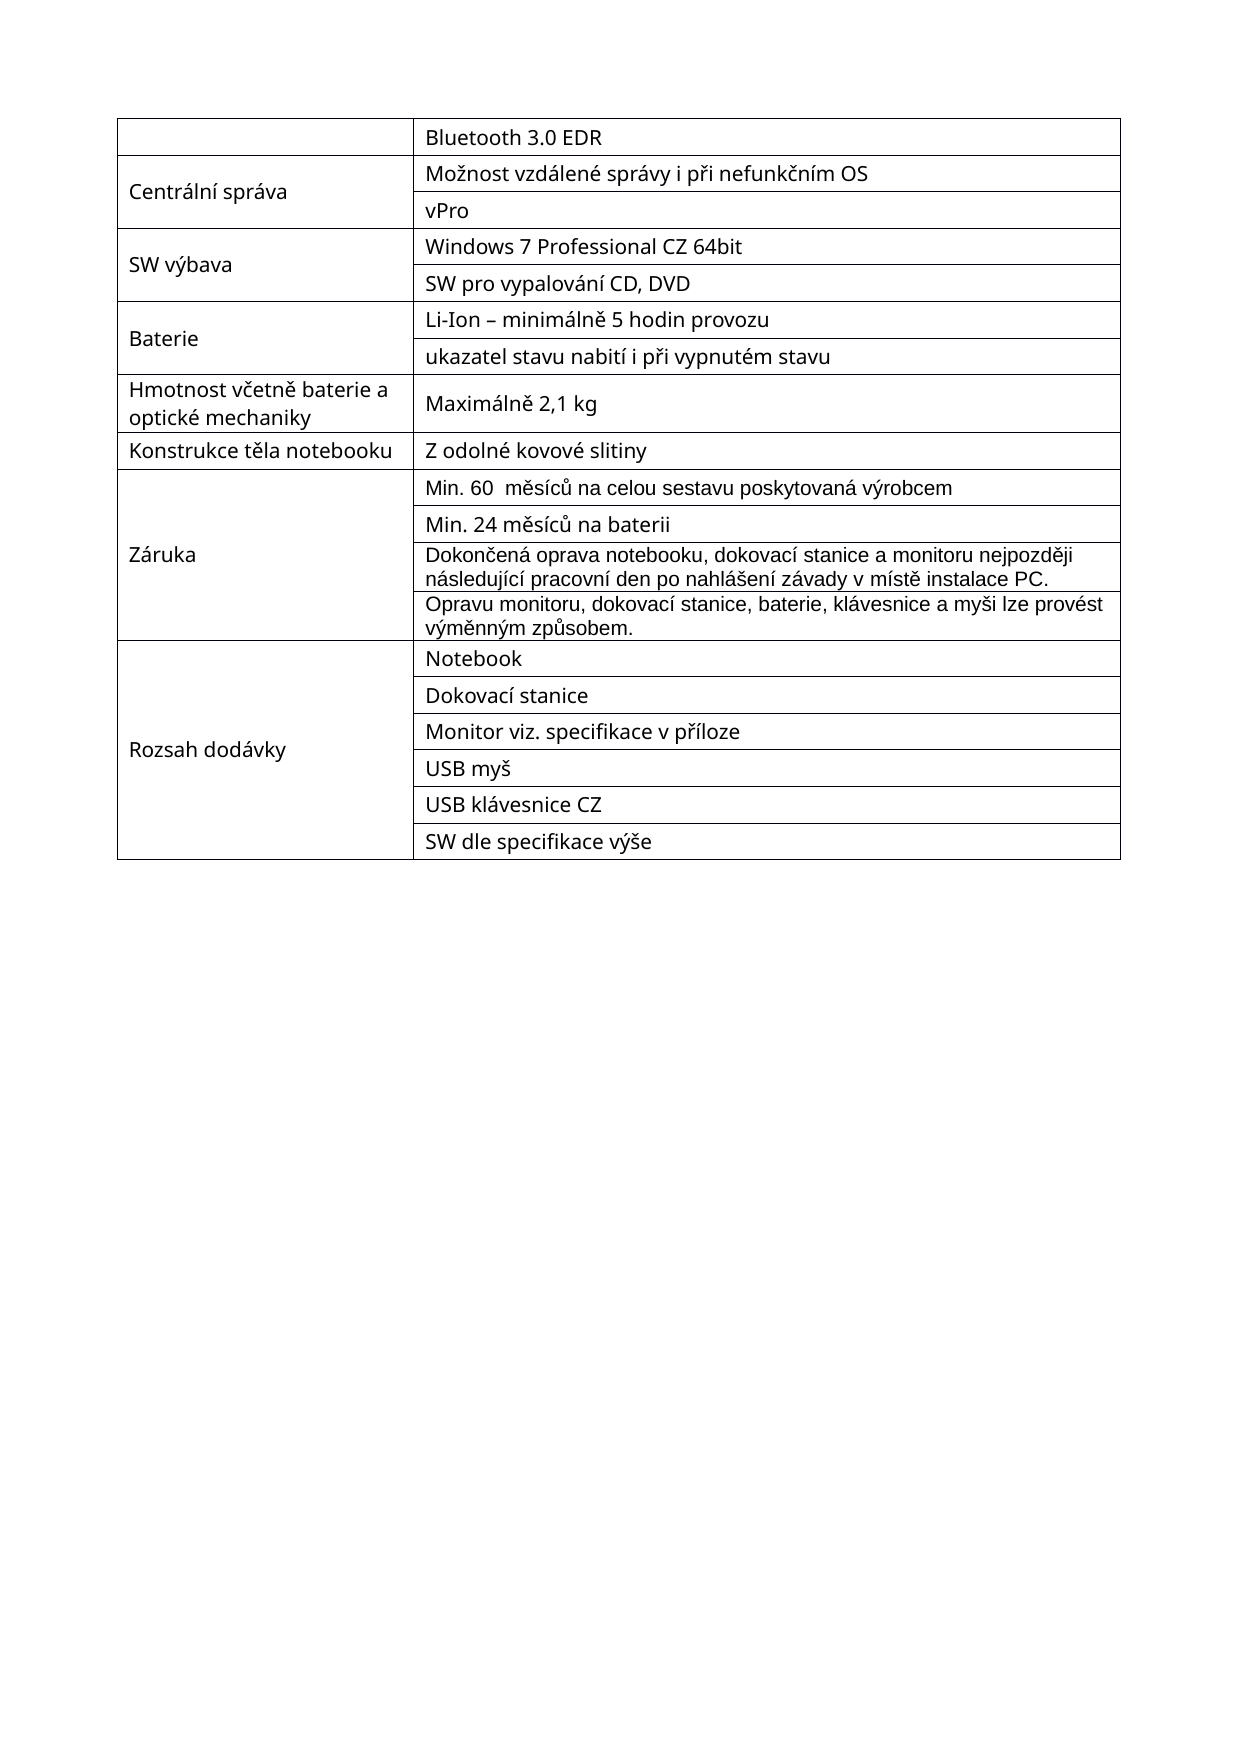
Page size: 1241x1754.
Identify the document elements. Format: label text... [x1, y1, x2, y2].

table_cell Opravu monitoru, dokovací stanice, baterie, klávesnice a myši lze provést výměnným způsobem. [414, 592, 1120, 639]
table_cell Bluetooth 3.0 EDR [414, 119, 1120, 155]
table_cell SW pro vypalování CD, DVD [414, 265, 1120, 301]
table_cell Baterie [118, 302, 413, 374]
table_cell Záruka [118, 470, 413, 639]
table_cell Monitor viz. specifikace v příloze [414, 714, 1120, 749]
table_cell USB klávesnice CZ [414, 787, 1120, 822]
table_cell Hmotnost včetně baterie a optické mechaniky [118, 375, 413, 432]
table_cell SW výbava [118, 229, 413, 301]
table_cell Windows 7 Professional CZ 64bit [414, 229, 1120, 264]
table_cell Konstrukce těla notebooku [118, 433, 413, 468]
table_cell Z odolné kovové slitiny [414, 433, 1120, 468]
table_cell Možnost vzdálené správy i při nefunkčním OS [414, 156, 1120, 191]
table_cell Notebook [414, 641, 1120, 676]
table_cell Rozsah dodávky [118, 641, 413, 859]
table_cell SW dle specifikace výše [414, 824, 1120, 859]
table_cell Li-Ion – minimálně 5 hodin provozu [414, 302, 1120, 337]
table_cell [118, 119, 413, 155]
table_cell Dokovací stanice [414, 677, 1120, 713]
table_cell Centrální správa [118, 156, 413, 228]
table_cell vPro [414, 192, 1120, 228]
table_cell USB myš [414, 750, 1120, 786]
table_cell Min. 60 měsíců na celou sestavu poskytovaná výrobcem [414, 470, 1120, 505]
table_cell Dokončená oprava notebooku, dokovací stanice a monitoru nejpozději následující pracovní den po nahlášení závady v místě instalace PC. [414, 543, 1120, 591]
table_cell Maximálně 2,1 kg [414, 375, 1120, 432]
table_cell ukazatel stavu nabití i při vypnutém stavu [414, 339, 1120, 374]
table_cell Min. 24 měsíců na baterii [414, 506, 1120, 542]
